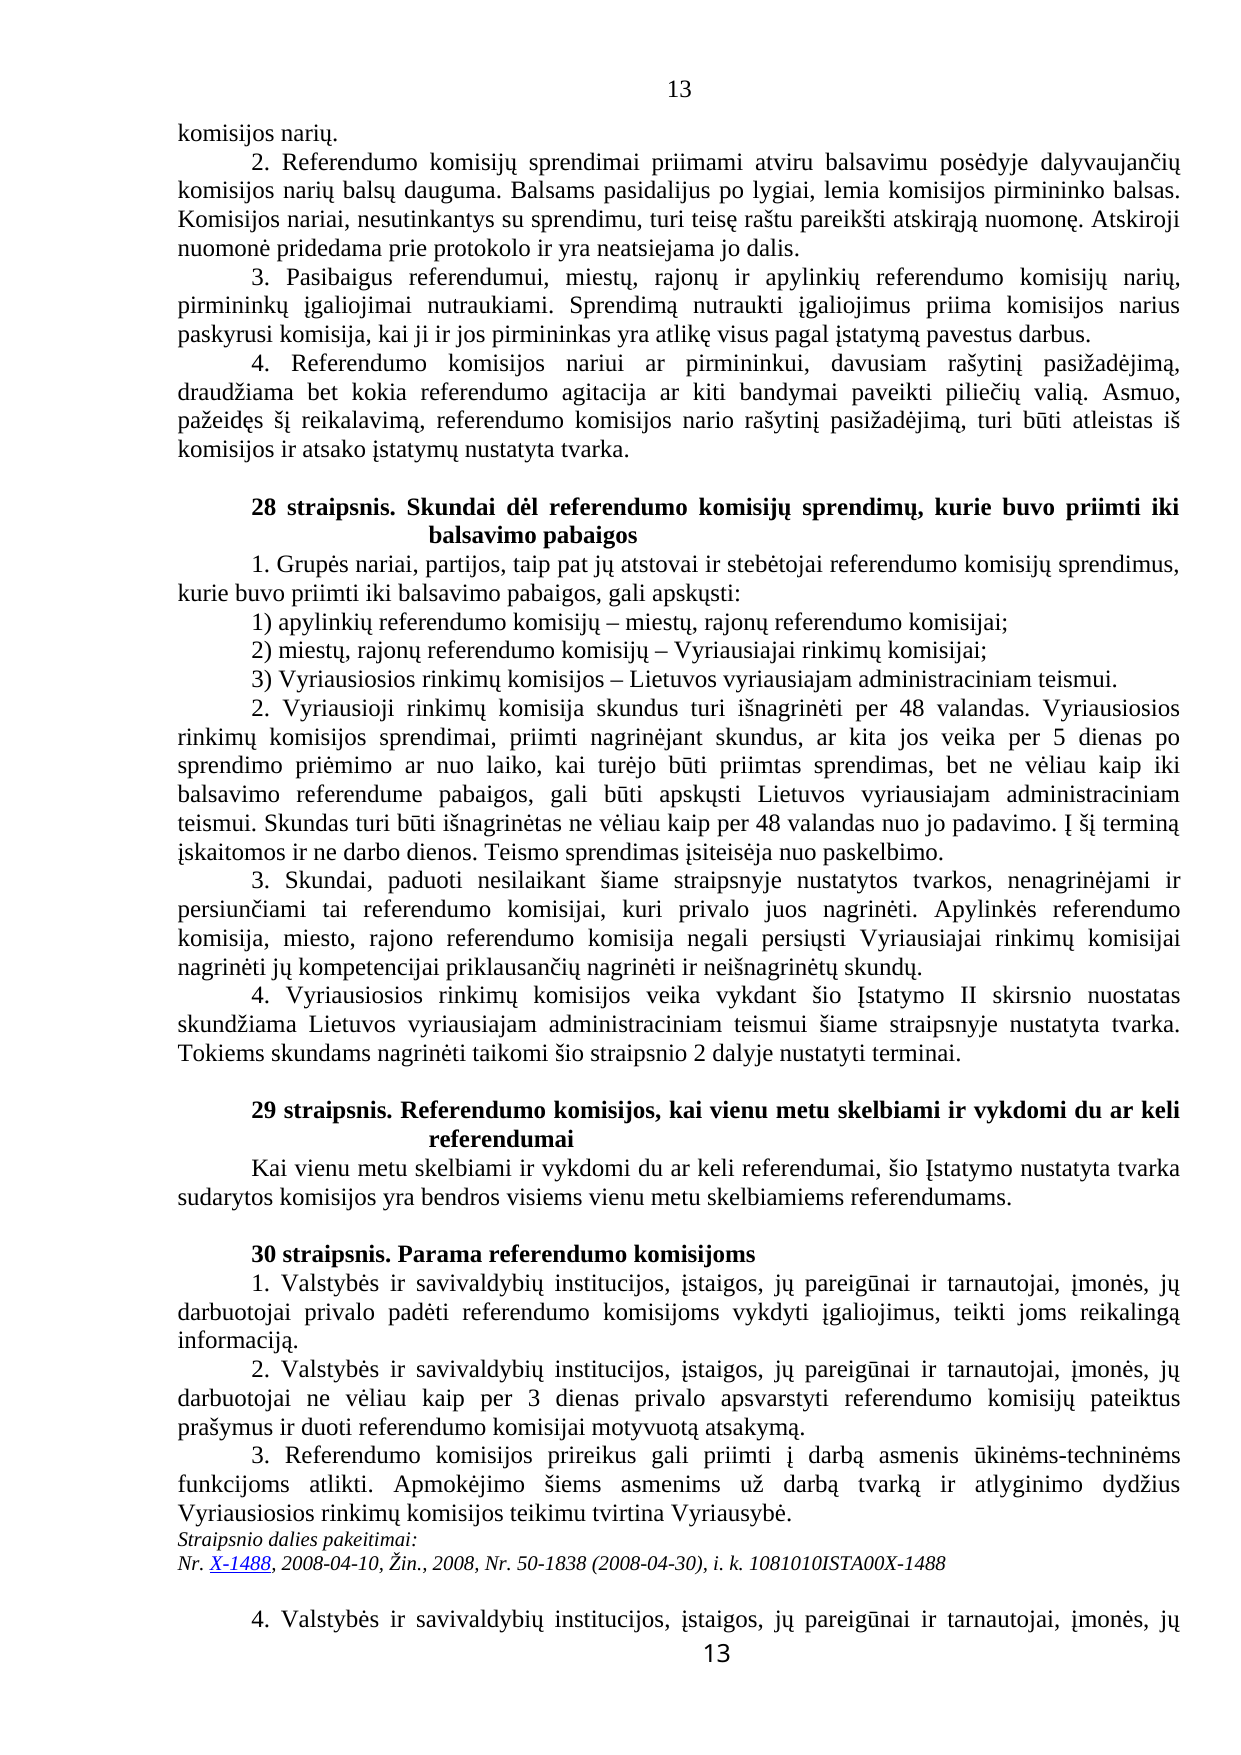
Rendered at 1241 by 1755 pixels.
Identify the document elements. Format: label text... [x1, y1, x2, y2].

text 4. Vyriausiosios rinkimų komisijos veika vykdant šio Įstatymo II skirsnio nuostatas skundžiama Lietuvos vyriausiajam administraciniam teismui šiame straipsnyje nustatyta tvarka. Tokiems skundams nagrinėti taikomi šio straipsnio 2 dalyje nustatyti terminai. [177, 981, 1181, 1067]
text 3. Pasibaigus referendumui, miestų, rajonų ir apylinkių referendumo komisijų narių, pirmininkų įgaliojimai nutraukiami. Sprendimą nutraukti įgaliojimus priima komisijos narius paskyrusi komisija, kai ji ir jos pirmininkas yra atlikę visus pagal įstatymą pavestus darbus. [177, 262, 1181, 348]
text 2) miestų, rajonų referendumo komisijų – Vyriausiajai rinkimų komisijai; [177, 636, 1181, 664]
text 4. Referendumo komisijos nariui ar pirmininkui, davusiam rašytinį pasižadėjimą, draudžiama bet kokia referendumo agitacija ar kiti bandymai paveikti piliečių valią. Asmuo, pažeidęs šį reikalavimą, referendumo komisijos nario rašytinį pasižadėjimą, turi būti atleistas iš komisijos ir atsako įstatymų nustatyta tvarka. [177, 348, 1181, 463]
text 1. Valstybės ir savivaldybių institucijos, įstaigos, jų pareigūnai ir tarnautojai, įmonės, jų darbuotojai privalo padėti referendumo komisijoms vykdyti įgaliojimus, teikti joms reikalingą informaciją. [177, 1268, 1181, 1354]
text 3. Skundai, paduoti nesilaikant šiame straipsnyje nustatytos tvarkos, nenagrinėjami ir persiunčiami tai referendumo komisijai, kuri privalo juos nagrinėti. Apylinkės referendumo komisija, miesto, rajono referendumo komisija negali persiųsti Vyriausiajai rinkimų komisijai nagrinėti jų kompetencijai priklausančių nagrinėti ir neišnagrinėtų skundų. [177, 866, 1181, 981]
text 29 straipsnis. Referendumo komisijos, kai vienu metu skelbiami ir vykdomi du ar keli referendumai [251, 1096, 1181, 1153]
text 1. Grupės nariai, partijos, taip pat jų atstovai ir stebėtojai referendumo komisijų sprendimus, kurie buvo priimti iki balsavimo pabaigos, gali apskųsti: [177, 549, 1181, 607]
subtitle 30 straipsnis. Parama referendumo komisijoms [177, 1239, 1181, 1268]
text 4. Valstybės ir savivaldybių institucijos, įstaigos, jų pareigūnai ir tarnautojai, įmonės, jų [177, 1604, 1181, 1632]
text 2. Referendumo komisijų sprendimai priimami atviru balsavimu posėdyje dalyvaujančių komisijos narių balsų dauguma. Balsams pasidalijus po lygiai, lemia komisijos pirmininko balsas. Komisijos nariai, nesutinkantys su sprendimu, turi teisę raštu pareikšti atskirąją nuomonę. Atskiroji nuomonė pridedama prie protokolo ir yra neatsiejama jo dalis. [177, 147, 1181, 262]
text 2. Vyriausioji rinkimų komisija skundus turi išnagrinėti per 48 valandas. Vyriausiosios rinkimų komisijos sprendimai, priimti nagrinėjant skundus, ar kita jos veika per 5 dienas po sprendimo priėmimo ar nuo laiko, kai turėjo būti priimtas sprendimas, bet ne vėliau kaip iki balsavimo referendume pabaigos, gali būti apskųsti Lietuvos vyriausiajam administraciniam teismui. Skundas turi būti išnagrinėtas ne vėliau kaip per 48 valandas nuo jo padavimo. Į šį terminą įskaitomos ir ne darbo dienos. Teismo sprendimas įsiteisėja nuo paskelbimo. [177, 693, 1181, 866]
text Straipsnio dalies pakeitimai: [177, 1527, 1181, 1551]
text Nr. X-1488, 2008-04-10, Žin., 2008, Nr. 50-1838 (2008-04-30), i. k. 1081010ISTA00X-1488 [177, 1551, 1181, 1575]
text 3) Vyriausiosios rinkimų komisijos – Lietuvos vyriausiajam administraciniam teismui. [177, 664, 1181, 693]
text komisijos narių. [177, 118, 1181, 147]
text 1) apylinkių referendumo komisijų – miestų, rajonų referendumo komisijai; [177, 607, 1181, 636]
text 3. Referendumo komisijos prireikus gali priimti į darbą asmenis ūkinėms-techninėms funkcijoms atlikti. Apmokėjimo šiems asmenims už darbą tvarką ir atlyginimo dydžius Vyriausiosios rinkimų komisijos teikimu tvirtina Vyriausybė. [177, 1441, 1181, 1527]
text 28 straipsnis. Skundai dėl referendumo komisijų sprendimų, kurie buvo priimti iki balsavimo pabaigos [251, 492, 1181, 549]
text Kai vienu metu skelbiami ir vykdomi du ar keli referendumai, šio Įstatymo nustatyta tvarka sudarytos komisijos yra bendros visiems vienu metu skelbiamiems referendumams. [177, 1153, 1181, 1211]
text 2. Valstybės ir savivaldybių institucijos, įstaigos, jų pareigūnai ir tarnautojai, įmonės, jų darbuotojai ne vėliau kaip per 3 dienas privalo apsvarstyti referendumo komisijų pateiktus prašymus ir duoti referendumo komisijai motyvuotą atsakymą. [177, 1354, 1181, 1441]
